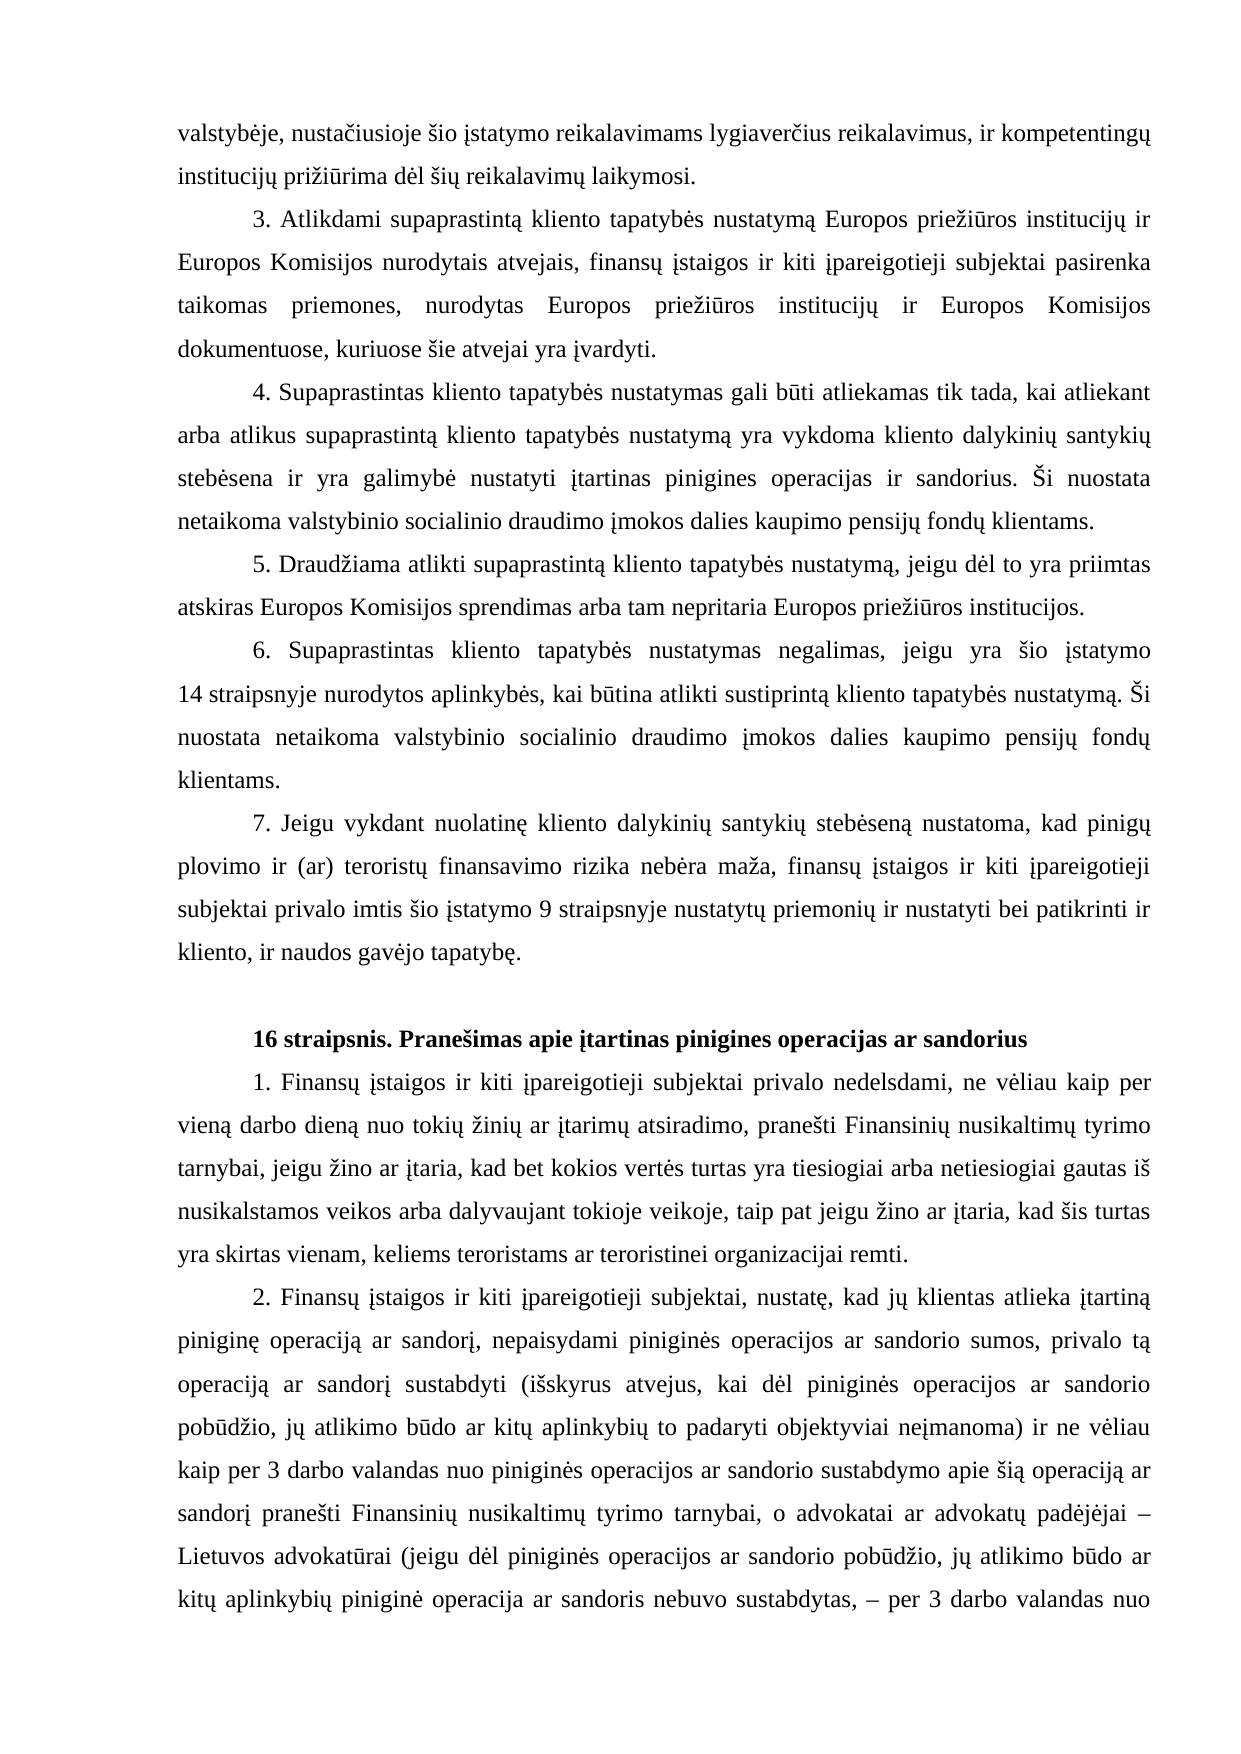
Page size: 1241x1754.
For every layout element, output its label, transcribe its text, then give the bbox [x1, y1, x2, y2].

text 7. Jeigu vykdant nuolatinę kliento dalykinių santykių stebėseną nustatoma, kad pinigų plovimo ir (ar) teroristų finansavimo rizika nebėra maža, finansų įstaigos ir kiti įpareigotieji subjektai privalo imtis šio įstatymo 9 straipsnyje nustatytų priemonių ir nustatyti bei patikrinti ir kliento, ir naudos gavėjo tapatybę. [177, 808, 1152, 966]
text 2. Finansų įstaigos ir kiti įpareigotieji subjektai, nustatę, kad jų klientas atlieka įtartiną piniginę operaciją ar sandorį, nepaisydami piniginės operacijos ar sandorio sumos, privalo tą operaciją ar sandorį sustabdyti (išskyrus atvejus, kai dėl piniginės operacijos ar sandorio pobūdžio, jų atlikimo būdo ar kitų aplinkybių to padaryti objektyviai neįmanoma) ir ne vėliau kaip per 3 darbo valandas nuo piniginės operacijos ar sandorio sustabdymo apie šią operaciją ar sandorį pranešti Finansinių nusikaltimų tyrimo tarnybai, o advokatai ar advokatų padėjėjai – Lietuvos advokatūrai (jeigu dėl piniginės operacijos ar sandorio pobūdžio, jų atlikimo būdo ar kitų aplinkybių piniginė operacija ar sandoris nebuvo sustabdytas, – per 3 darbo valandas nuo [177, 1282, 1152, 1613]
text 5. Draudžiama atlikti supaprastintą kliento tapatybės nustatymą, jeigu dėl to yra priimtas atskiras Europos Komisijos sprendimas arba tam nepritaria Europos priežiūros institucijos. [177, 549, 1152, 621]
text 4. Supaprastintas kliento tapatybės nustatymas gali būti atliekamas tik tada, kai atliekant arba atlikus supaprastintą kliento tapatybės nustatymą yra vykdoma kliento dalykinių santykių stebėsena ir yra galimybė nustatyti įtartinas pinigines operacijas ir sandorius. Ši nuostata netaikoma valstybinio socialinio draudimo įmokos dalies kaupimo pensijų fondų klientams. [177, 377, 1152, 535]
text 1. Finansų įstaigos ir kiti įpareigotieji subjektai privalo nedelsdami, ne vėliau kaip per vieną darbo dieną nuo tokių žinių ar įtarimų atsiradimo, pranešti Finansinių nusikaltimų tyrimo tarnybai, jeigu žino ar įtaria, kad bet kokios vertės turtas yra tiesiogiai arba netiesiogiai gautas iš nusikalstamos veikos arba dalyvaujant tokioje veikoje, taip pat jeigu žino ar įtaria, kad šis turtas yra skirtas vienam, keliems teroristams ar teroristinei organizacijai remti. [177, 1067, 1152, 1268]
text 6. Supaprastintas kliento tapatybės nustatymas negalimas, jeigu yra šio įstatymo 14 straipsnyje nurodytos aplinkybės, kai būtina atlikti sustiprintą kliento tapatybės nustatymą. Ši nuostata netaikoma valstybinio socialinio draudimo įmokos dalies kaupimo pensijų fondų klientams. [177, 636, 1152, 794]
text valstybėje, nustačiusioje šio įstatymo reikalavimams lygiaverčius reikalavimus, ir kompetentingų institucijų prižiūrima dėl šių reikalavimų laikymosi. [177, 118, 1152, 190]
text 16 straipsnis. Pranešimas apie įtartinas pinigines operacijas ar sandorius [177, 1024, 1152, 1052]
text 3. Atlikdami supaprastintą kliento tapatybės nustatymą Europos priežiūros institucijų ir Europos Komisijos nurodytais atvejais, finansų įstaigos ir kiti įpareigotieji subjektai pasirenka taikomas priemones, nurodytas Europos priežiūros institucijų ir Europos Komisijos dokumentuose, kuriuose šie atvejai yra įvardyti. [177, 204, 1152, 362]
